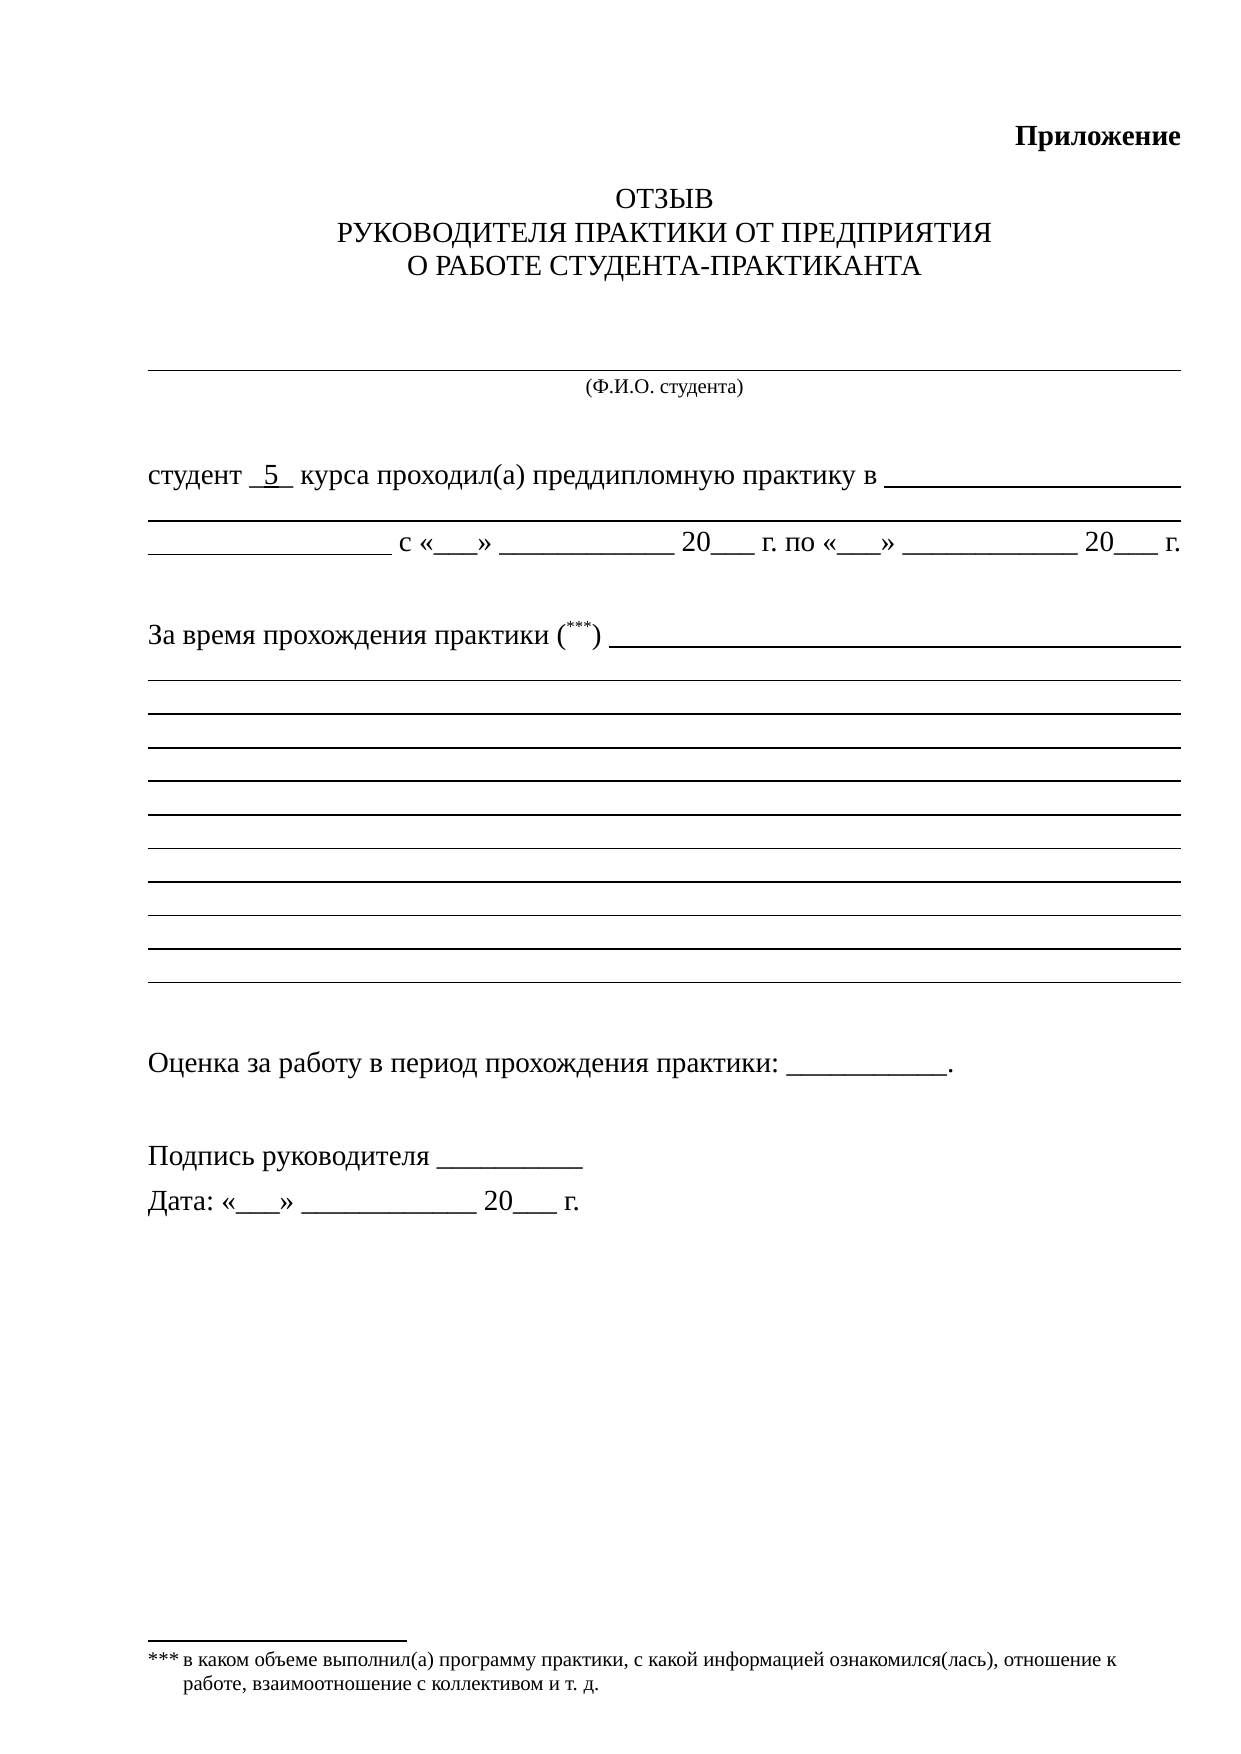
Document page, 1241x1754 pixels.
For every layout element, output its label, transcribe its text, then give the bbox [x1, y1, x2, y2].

text Подпись руководителя __________ [148, 1138, 1181, 1171]
text [148, 816, 1181, 848]
text в каком объеме выполнил(а) программу практики, с какой информацией ознакомился(лась), отношение к работе, взаимоотношение с коллективом и т. д. [148, 1647, 1181, 1695]
subtitle Приложение [148, 118, 1181, 152]
text [148, 681, 1181, 713]
text ОТЗЫВ РУКОВОДИТЕЛЯ ПРАКТИКИ ОТ ПРЕДПРИЯТИЯ О РАБОТЕ СТУДЕНТА-ПРАКТИКАНТА [148, 181, 1181, 282]
text [148, 749, 1181, 780]
text Дата: «___» ____________ 20___ г. [148, 1183, 1181, 1217]
text [148, 916, 1181, 948]
text [148, 950, 1181, 982]
text с «___» ____________ 20___ г. по «___» ____________ 20___ г. [148, 522, 1181, 558]
text [148, 849, 1181, 881]
text (Ф.И.О. студента) [148, 374, 1181, 398]
text [148, 883, 1181, 915]
text Оценка за работу в период прохождения практики: ___________. [148, 1045, 1181, 1079]
text За время прохождения практики () [148, 617, 1181, 680]
text студент _5_ курса проходил(а) преддипломную практику в [148, 457, 1181, 520]
text [148, 715, 1181, 747]
text [148, 782, 1181, 814]
